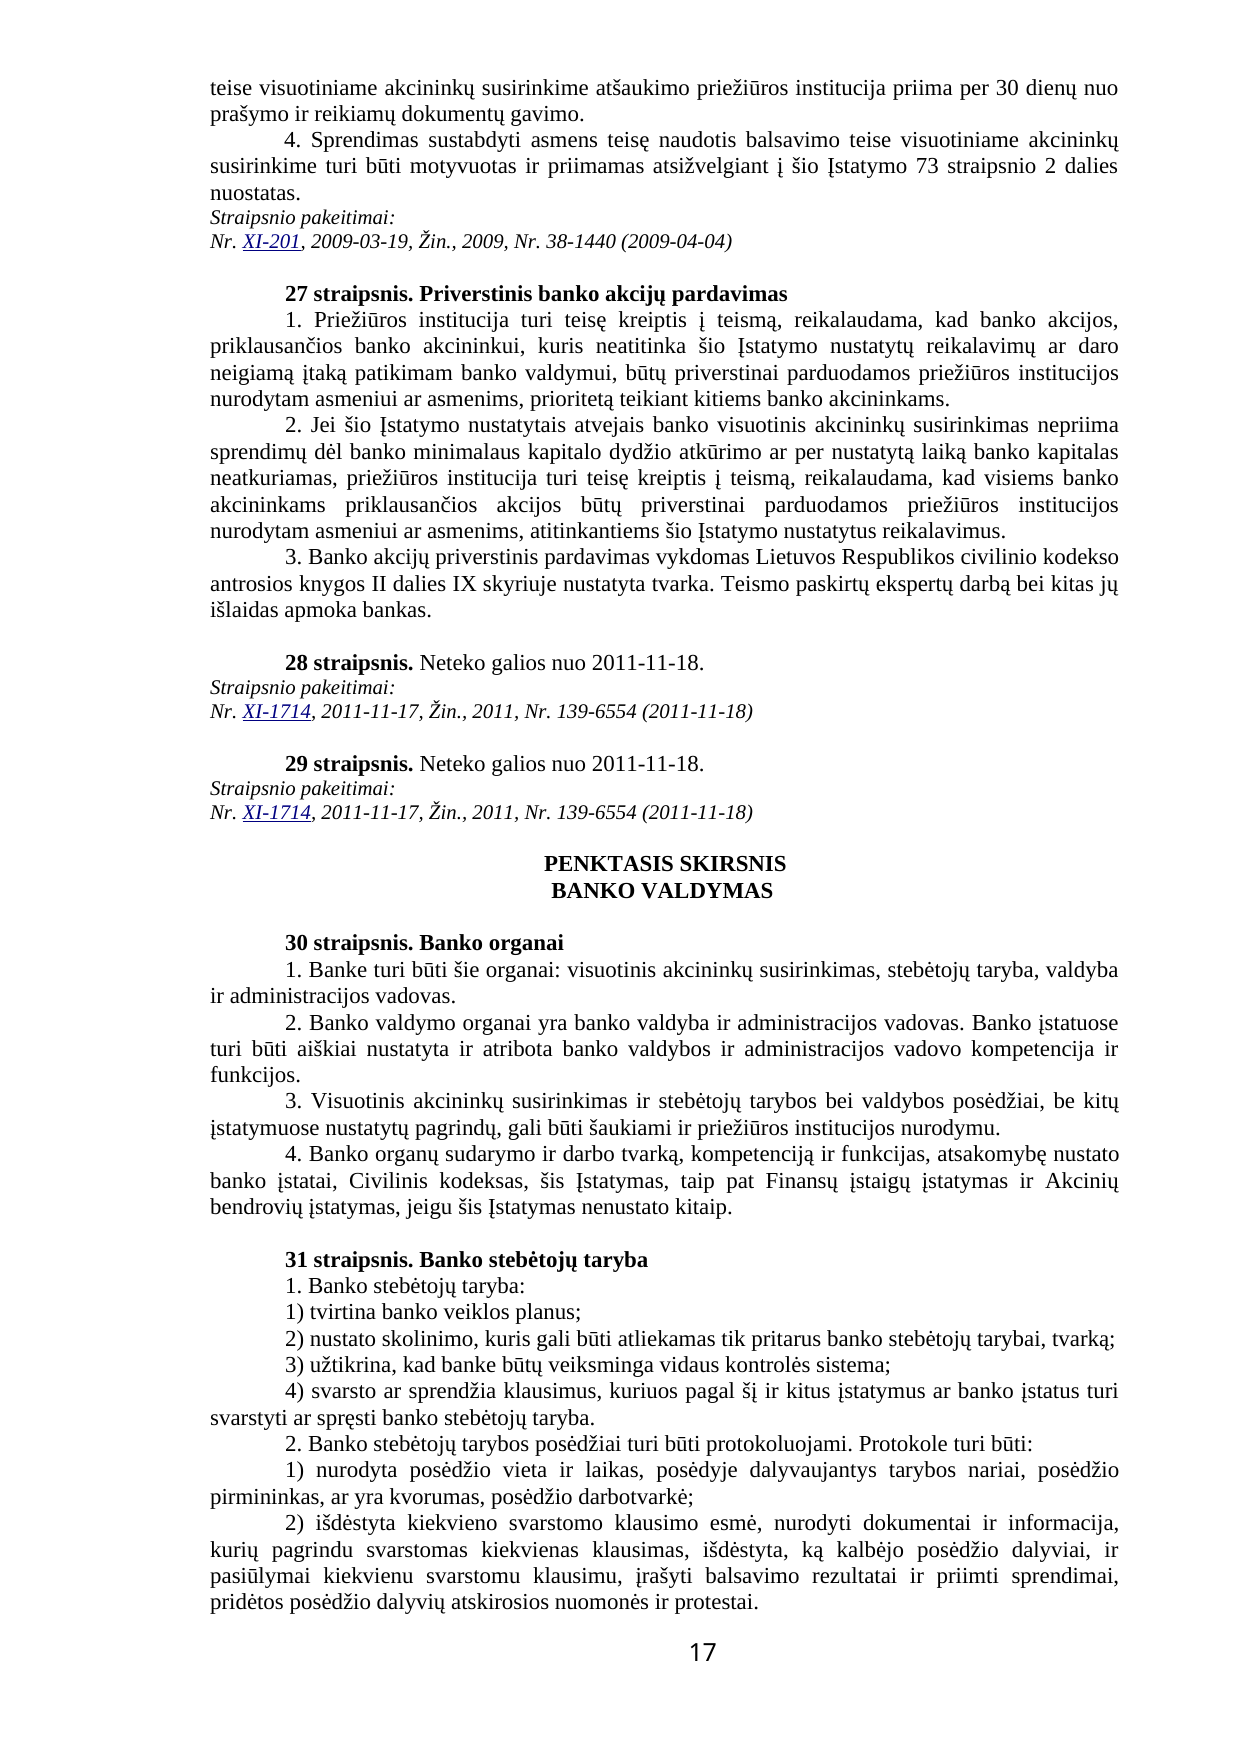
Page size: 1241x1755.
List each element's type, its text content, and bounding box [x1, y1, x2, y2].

text Nr. XI-1714, 2011-11-17, Žin., 2011, Nr. 139-6554 (2011-11-18) [210, 800, 1120, 824]
text Straipsnio pakeitimai: [210, 776, 1120, 800]
text 1. Banko stebėtojų taryba: [210, 1272, 1120, 1298]
text 30 straipsnis. Banko organai [210, 929, 1120, 956]
text 2) nustato skolinimo, kuris gali būti atliekamas tik pritarus banko stebėtojų tarybai, tvarką; [210, 1325, 1120, 1351]
text 3) užtikrina, kad banke būtų veiksminga vidaus kontrolės sistema; [210, 1351, 1120, 1377]
text 1) nurodyta posėdžio vieta ir laikas, posėdyje dalyvaujantys tarybos nariai, posėdžio pirmininkas, ar yra kvorumas, posėdžio darbotvarkė; [210, 1457, 1120, 1509]
text Straipsnio pakeitimai: [210, 205, 1120, 229]
text BANKO VALDYMAS [210, 877, 1120, 903]
text 4. Sprendimas sustabdyti asmens teisę naudotis balsavimo teise visuotiniame akcininkų susirinkime turi būti motyvuotas ir priimamas atsižvelgiant į šio Įstatymo 73 straipsnio 2 dalies nuostatas. [210, 126, 1120, 205]
text 1. Priežiūros institucija turi teisę kreiptis į teismą, reikalaudama, kad banko akcijos, priklausančios banko akcininkui, kuris neatitinka šio Įstatymo nustatytų reikalavimų ar daro neigiamą įtaką patikimam banko valdymui, būtų priverstinai parduodamos priežiūros institucijos nurodytam asmeniui ar asmenims, prioritetą teikiant kitiems banko akcininkams. [210, 306, 1120, 412]
text PENKTASIS SKIRSNIS [210, 850, 1120, 877]
text 1) tvirtina banko veiklos planus; [210, 1298, 1120, 1325]
text 4) svarsto ar sprendžia klausimus, kuriuos pagal šį ir kitus įstatymus ar banko įstatus turi svarstyti ar spręsti banko stebėtojų taryba. [210, 1377, 1120, 1430]
text 29 straipsnis. Neteko galios nuo 2011-11-18. [210, 749, 1120, 776]
text 4. Banko organų sudarymo ir darbo tvarką, kompetenciją ir funkcijas, atsakomybę nustato banko įstatai, Civilinis kodeksas, šis Įstatymas, taip pat Finansų įstaigų įstatymas ir Akcinių bendrovių įstatymas, jeigu šis Įstatymas nenustato kitaip. [210, 1140, 1120, 1219]
text 2) išdėstyta kiekvieno svarstomo klausimo esmė, nurodyti dokumentai ir informacija, kurių pagrindu svarstomas kiekvienas klausimas, išdėstyta, ką kalbėjo posėdžio dalyviai, ir pasiūlymai kiekvienu svarstomu klausimu, įrašyti balsavimo rezultatai ir priimti sprendimai, pridėtos posėdžio dalyvių atskirosios nuomonės ir protestai. [210, 1509, 1120, 1615]
text Straipsnio pakeitimai: [210, 675, 1120, 699]
text 2. Banko valdymo organai yra banko valdyba ir administracijos vadovas. Banko įstatuose turi būti aiškiai nustatyta ir atribota banko valdybos ir administracijos vadovo kompetencija ir funkcijos. [210, 1008, 1120, 1088]
text 27 straipsnis. Priverstinis banko akcijų pardavimas [210, 280, 1120, 306]
text 1. Banke turi būti šie organai: visuotinis akcininkų susirinkimas, stebėtojų taryba, valdyba ir administracijos vadovas. [210, 956, 1120, 1008]
text 31 straipsnis. Banko stebėtojų taryba [210, 1246, 1120, 1272]
text 2. Banko stebėtojų tarybos posėdžiai turi būti protokoluojami. Protokole turi būti: [210, 1430, 1120, 1457]
text 3. Banko akcijų priverstinis pardavimas vykdomas Lietuvos Respublikos civilinio kodekso antrosios knygos II dalies IX skyriuje nustatyta tvarka. Teismo paskirtų ekspertų darbą bei kitas jų išlaidas apmoka bankas. [210, 543, 1120, 622]
text Nr. XI-201, 2009-03-19, Žin., 2009, Nr. 38-1440 (2009-04-04) [210, 229, 1120, 253]
text teise visuotiniame akcininkų susirinkime atšaukimo priežiūros institucija priima per 30 dienų nuo prašymo ir reikiamų dokumentų gavimo. [210, 73, 1120, 126]
text 2. Jei šio Įstatymo nustatytais atvejais banko visuotinis akcininkų susirinkimas nepriima sprendimų dėl banko minimalaus kapitalo dydžio atkūrimo ar per nustatytą laiką banko kapitalas neatkuriamas, priežiūros institucija turi teisę kreiptis į teismą, reikalaudama, kad visiems banko akcininkams priklausančios akcijos būtų priverstinai parduodamos priežiūros institucijos nurodytam asmeniui ar asmenims, atitinkantiems šio Įstatymo nustatytus reikalavimus. [210, 412, 1120, 543]
text 3. Visuotinis akcininkų susirinkimas ir stebėtojų tarybos bei valdybos posėdžiai, be kitų įstatymuose nustatytų pagrindų, gali būti šaukiami ir priežiūros institucijos nurodymu. [210, 1088, 1120, 1140]
text Nr. XI-1714, 2011-11-17, Žin., 2011, Nr. 139-6554 (2011-11-18) [210, 699, 1120, 723]
text 28 straipsnis. Neteko galios nuo 2011-11-18. [210, 649, 1120, 675]
